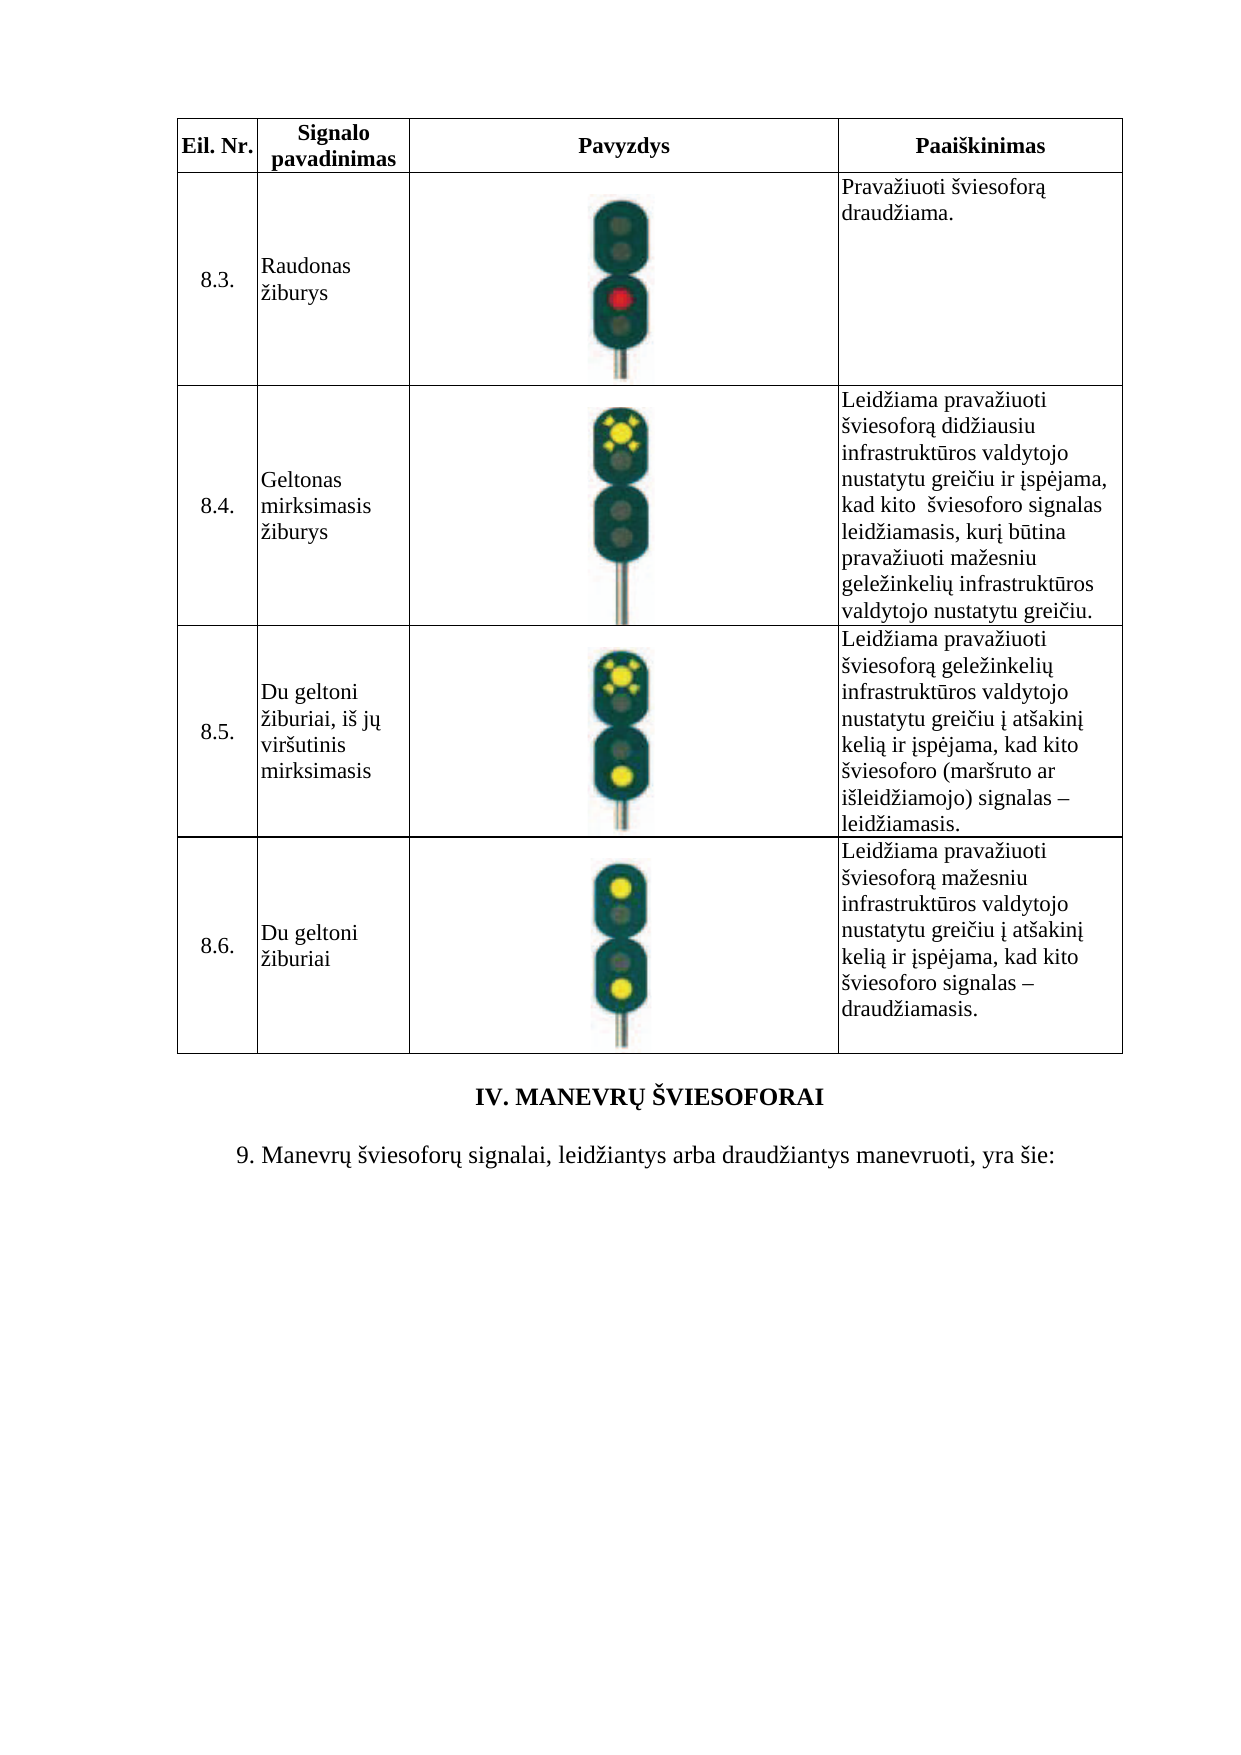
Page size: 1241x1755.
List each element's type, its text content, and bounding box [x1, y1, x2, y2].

table_cell Pravažiuoti šviesoforą draudžiama. [839, 173, 1122, 385]
table_header Paaiškinimas [839, 119, 1122, 172]
table_cell Leidžiama pravažiuoti šviesoforą didžiausiu infrastruktūros valdytojo nustatytu greičiu ir įspėjama, kad kito šviesoforo signalas leidžiamasis, kurį būtina pravažiuoti mažesniu geležinkelių infrastruktūros valdytojo nustatytu greičiu. [839, 386, 1122, 624]
table_cell Geltonas mirksimasis žiburys [258, 386, 409, 624]
text IV. MANEVRŲ ŠVIESOFORAI [177, 1082, 1122, 1111]
table_cell Raudonas žiburys [258, 173, 409, 385]
table_cell 8.4. [178, 386, 257, 624]
text 9. Manevrų šviesoforų signalai, leidžiantys arba draudžiantys manevruoti, yra šie: [177, 1140, 1122, 1168]
table_header Eil. Nr. [178, 119, 257, 172]
table_cell Du geltoni žiburiai [258, 838, 409, 1052]
table_header Pavyzdys [410, 119, 838, 172]
table_cell (pav.) [410, 838, 838, 1052]
table_cell Du geltoni žiburiai, iš jų viršutinis mirksimasis [258, 626, 409, 836]
table_cell (pav.) [410, 386, 838, 624]
table_cell (pav.) [410, 173, 838, 385]
table_cell 8.6. [178, 838, 257, 1052]
table_cell (pav.) [410, 626, 838, 836]
table_header Signalo pavadinimas [258, 119, 409, 172]
table_cell Leidžiama pravažiuoti šviesoforą mažesniu infrastruktūros valdytojo nustatytu greičiu į atšakinį kelią ir įspėjama, kad kito šviesoforo signalas – draudžiamasis. [839, 838, 1122, 1052]
table_cell 8.3. [178, 173, 257, 385]
table_cell 8.5. [178, 626, 257, 836]
table_cell Leidžiama pravažiuoti šviesoforą geležinkelių infrastruktūros valdytojo nustatytu greičiu į atšakinį kelią ir įspėjama, kad kito šviesoforo (maršruto ar išleidžiamojo) signalas – leidžiamasis. [839, 626, 1122, 836]
